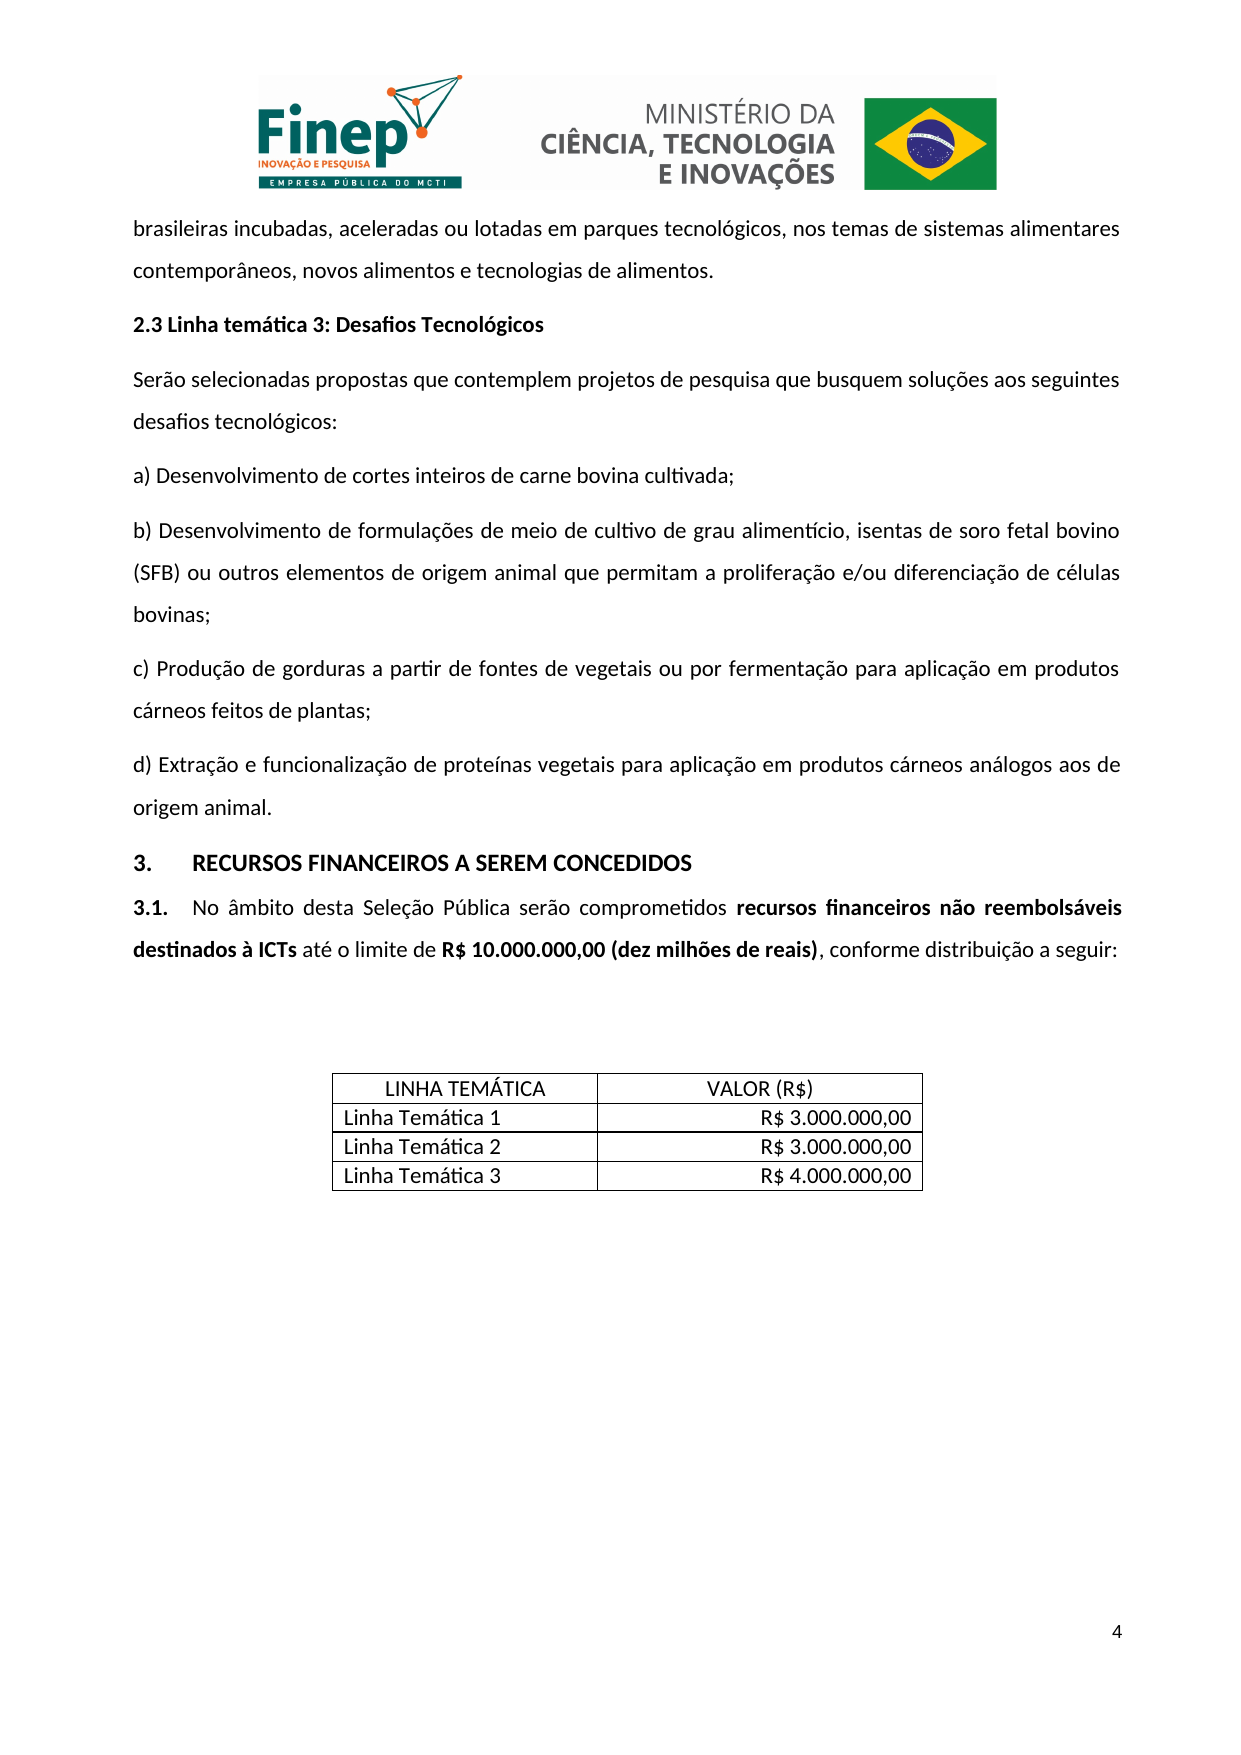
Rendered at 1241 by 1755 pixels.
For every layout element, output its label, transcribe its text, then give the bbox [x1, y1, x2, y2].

table_cell Linha Temática 3 [333, 1162, 597, 1189]
list Serão selecionadas propostas que contemplem projetos de pesquisa que busquem soluções aos seguintes desafios tecnológicos: [133, 365, 1122, 435]
list No âmbito desta Seleção Pública serão comprometidos recursos financeiros não reembolsáveis destinados à ICTs até o limite de R$ 10.000.000,00 (dez milhões de reais), conforme distribuição a seguir: [133, 893, 1122, 963]
list brasileiras incubadas, aceleradas ou lotadas em parques tecnológicos, nos temas de sistemas alimentares contemporâneos, novos alimentos e tecnologias de alimentos. [133, 214, 1122, 284]
table_header VALOR (R$) [598, 1074, 922, 1102]
list d) Extração e funcionalização de proteínas vegetais para aplicação em produtos cárneos análogos aos de origem animal. [133, 751, 1122, 821]
table_cell Linha Temática 2 [333, 1133, 597, 1161]
table_header LINHA TEMÁTICA [333, 1074, 597, 1102]
list b) Desenvolvimento de formulações de meio de cultivo de grau alimentício, isentas de soro fetal bovino (SFB) ou outros elementos de origem animal que permitam a proliferação e/ou diferenciação de células bovinas; [133, 516, 1122, 628]
table_cell R$ 4.000.000,00 [598, 1162, 922, 1189]
list a) Desenvolvimento de cortes inteiros de carne bovina cultivada; [133, 461, 1122, 489]
list RECURSOS FINANCEIROS A SEREM CONCEDIDOS [133, 847, 1122, 878]
table_cell R$ 3.000.000,00 [598, 1133, 922, 1161]
list 2.3 Linha temática 3: Desafios Tecnológicos [133, 310, 1122, 338]
table_cell Linha Temática 1 [333, 1104, 597, 1131]
list c) Produção de gorduras a partir de fontes de vegetais ou por fermentação para aplicação em produtos cárneos feitos de plantas; [133, 654, 1122, 724]
table_cell R$ 3.000.000,00 [598, 1104, 922, 1131]
